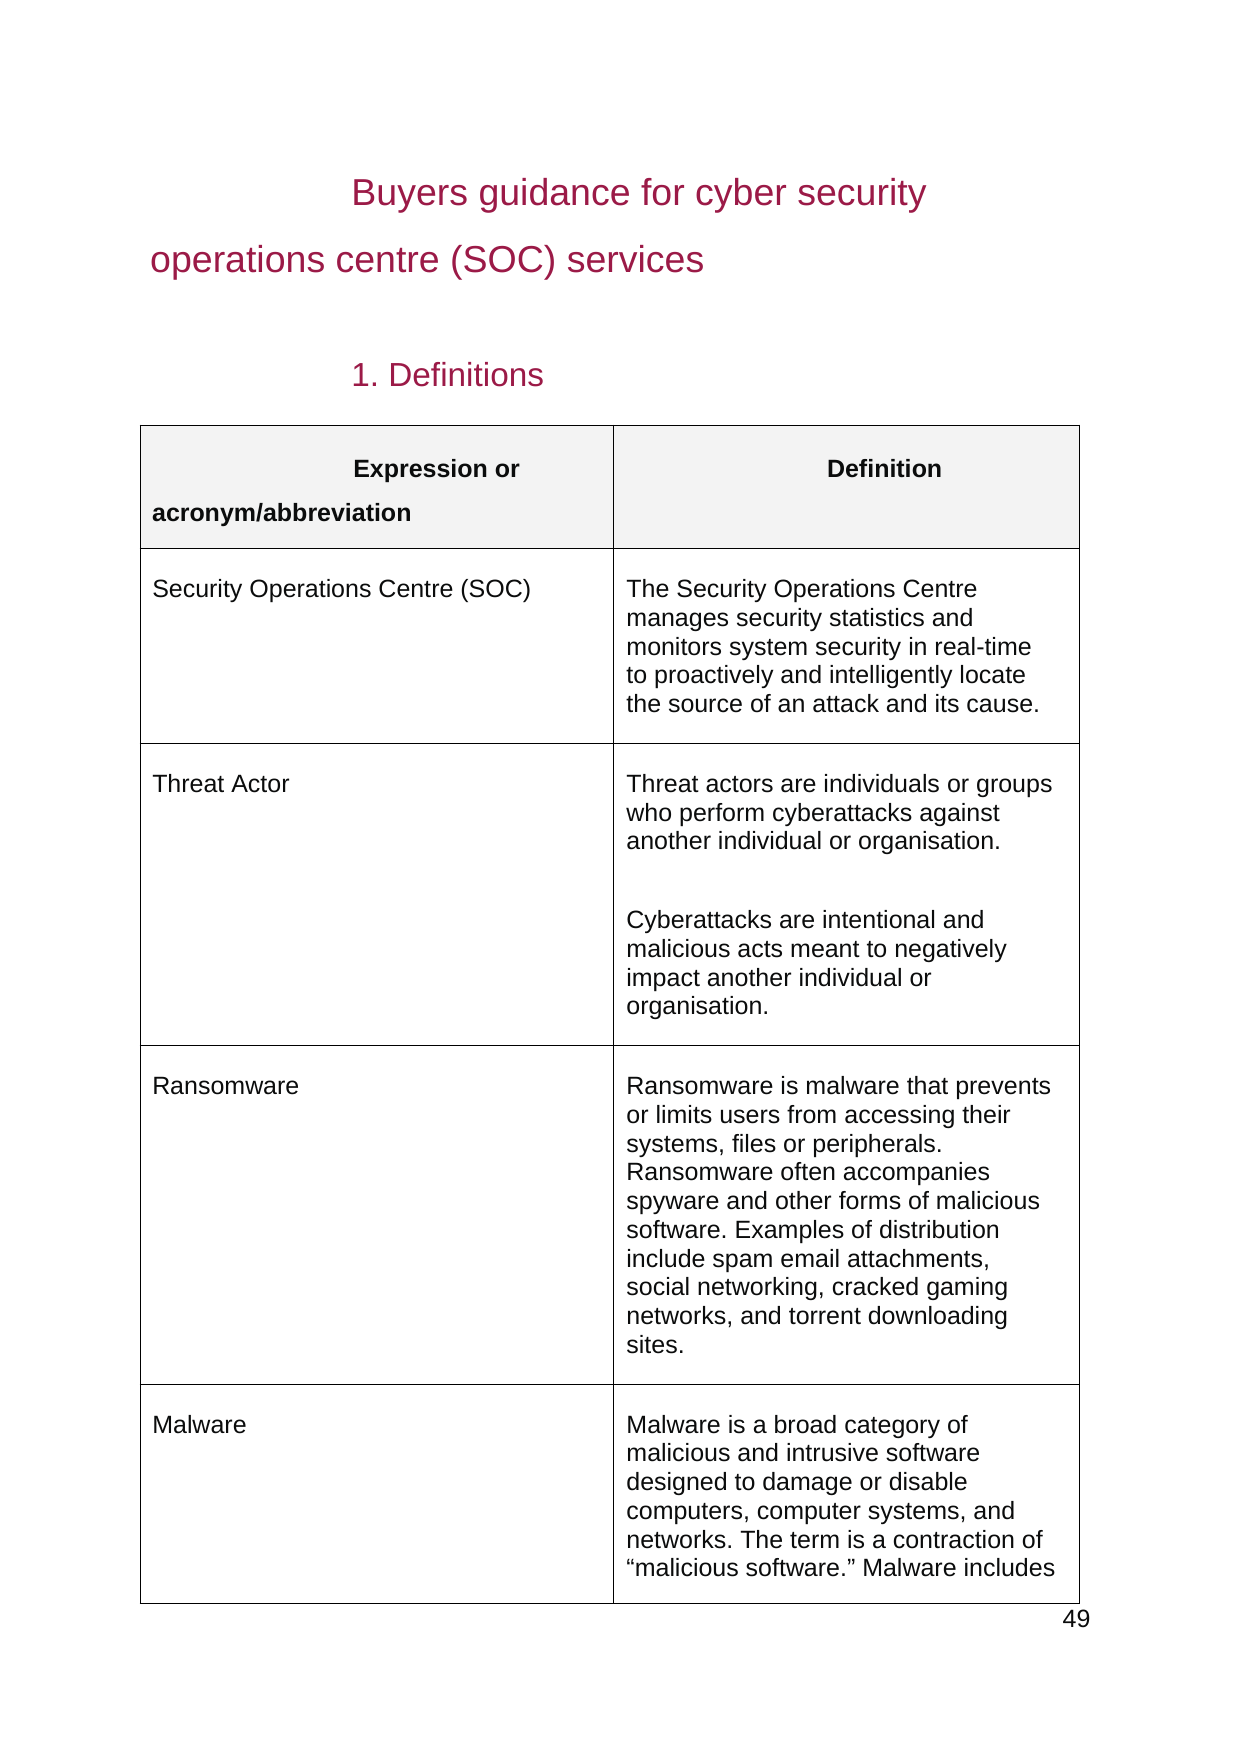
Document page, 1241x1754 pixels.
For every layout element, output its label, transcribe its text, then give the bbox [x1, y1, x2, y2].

table_header Definition [614, 426, 1079, 548]
table_cell Threat actors are individuals or groups who perform cyberattacks against another individual or organisation. Cyberattacks are intentional and malicious acts meant to negatively impact another individual or organisation. [614, 744, 1079, 1045]
table_cell Ransomware is malware that prevents or limits users from accessing their systems, files or peripherals. Ransomware often accompanies spyware and other forms of malicious software. Examples of distribution include spam email attachments, social networking, cracked gaming networks, and torrent downloading sites. [614, 1046, 1079, 1384]
table_cell Ransomware [141, 1046, 613, 1384]
table_cell Threat Actor [141, 744, 613, 1045]
subtitle 1. Definitions [150, 351, 1090, 394]
table_cell The Security Operations Centre manages security statistics and monitors system security in real-time to proactively and intelligently locate the source of an attack and its cause. [614, 549, 1079, 743]
table_cell Malware is a broad category of malicious and intrusive software designed to damage or disable computers, computer systems, and networks. The term is a contraction of “malicious software.” Malware includes [614, 1385, 1079, 1603]
table_cell Malware [141, 1385, 613, 1603]
subtitle Buyers guidance for cyber security operations centre (SOC) services [150, 162, 1090, 280]
table_header Expression or acronym/abbreviation [141, 426, 613, 548]
table_cell Security Operations Centre (SOC) [141, 549, 613, 743]
